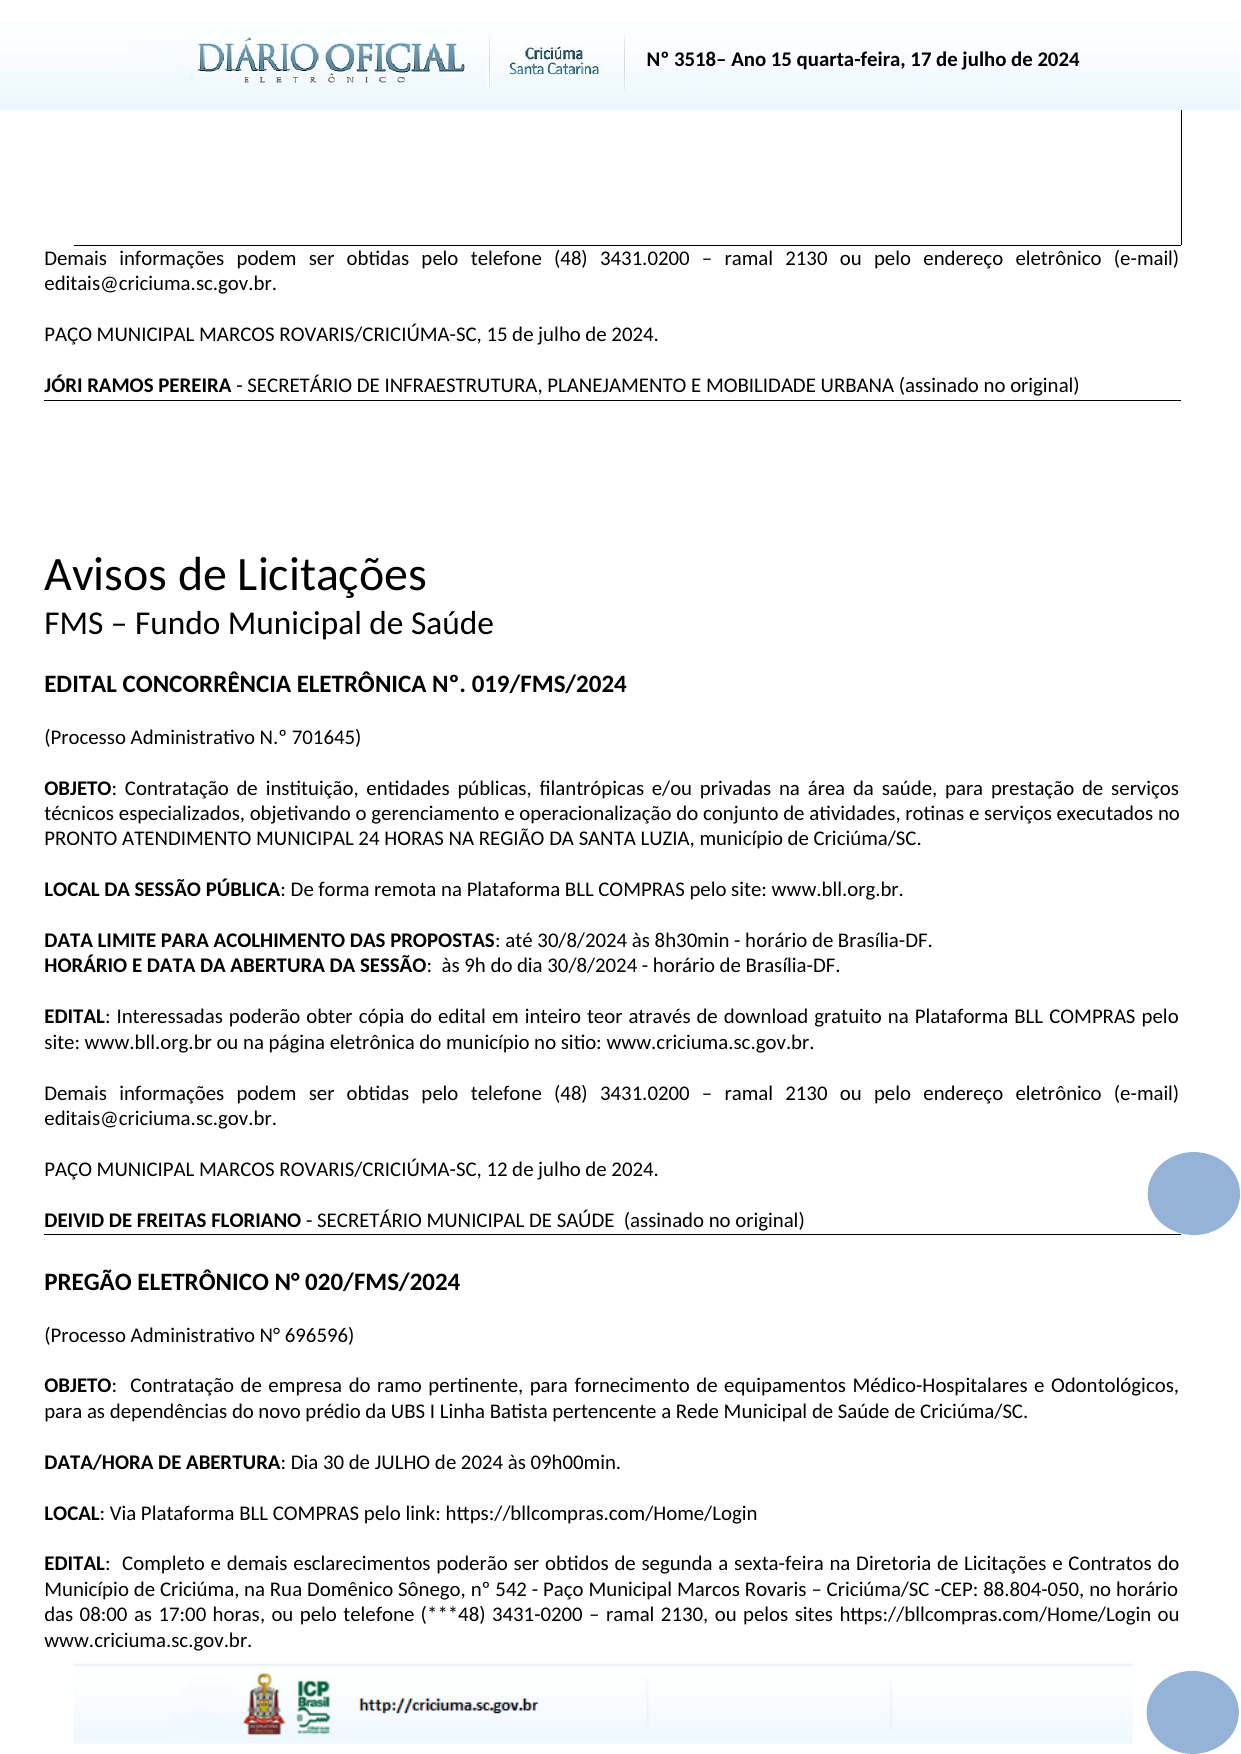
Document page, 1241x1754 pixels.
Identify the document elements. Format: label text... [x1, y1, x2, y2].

text DATA LIMITE PARA ACOLHIMENTO DAS PROPOSTAS: até 30/8/2024 às 8h30min - horário de Brasília-DF. [44, 927, 1181, 953]
text HORÁRIO E DATA DA ABERTURA DA SESSÃO: às 9h do dia 30/8/2024 - horário de Brasília-DF. [44, 953, 1181, 978]
text Demais informações podem ser obtidas pelo telefone (48) 3431.0200 – ramal 2130 ou pelo endereço eletrônico (e-mail) editais@criciuma.sc.gov.br. [44, 245, 1181, 296]
text PREGÃO ELETRÔNICO N° 020/FMS/2024 [44, 1266, 1181, 1296]
text JÓRI RAMOS PEREIRA - SECRETÁRIO DE INFRAESTRUTURA, PLANEJAMENTO E MOBILIDADE URBANA (assinado no original) [44, 372, 1181, 400]
text Demais informações podem ser obtidas pelo telefone (48) 3431.0200 – ramal 2130 ou pelo endereço eletrônico (e-mail) editais@criciuma.sc.gov.br. [44, 1080, 1181, 1131]
text PAÇO MUNICIPAL MARCOS ROVARIS/CRICIÚMA-SC, 12 de julho de 2024. [44, 1156, 1172, 1181]
text DATA/HORA DE ABERTURA: Dia 30 de JULHO de 2024 às 09h00min. [44, 1449, 1181, 1474]
text OBJETO: Contratação de instituição, entidades públicas, filantrópicas e/ou privadas na área da saúde, para prestação de serviços técnicos especializados, objetivando o gerenciamento e operacionalização do conjunto de atividades, rotinas e serviços executados no PRONTO ATENDIMENTO MUNICIPAL 24 HORAS NA REGIÃO DA SANTA LUZIA, município de Criciúma/SC. [44, 775, 1181, 851]
text OBJETO: Contratação de empresa do ramo pertinente, para fornecimento de equipamentos Médico-Hospitalares e Odontológicos, para as dependências do novo prédio da UBS I Linha Batista pertencente a Rede Municipal de Saúde de Criciúma/SC. [44, 1373, 1181, 1423]
text FMS – Fundo Municipal de Saúde [44, 602, 1181, 643]
text PAÇO MUNICIPAL MARCOS ROVARIS/CRICIÚMA-SC, 15 de julho de 2024. [44, 321, 1181, 347]
text EDITAL CONCORRÊNCIA ELETRÔNICA Nº. 019/FMS/2024 [44, 668, 1181, 698]
text DEIVID DE FREITAS FLORIANO - SECRETÁRIO MUNICIPAL DE SAÚDE (assinado no original) [44, 1207, 1179, 1234]
text (Processo Administrativo N° 696596) [44, 1322, 1181, 1347]
text EDITAL: Interessadas poderão obter cópia do edital em inteiro teor através de download gratuito na Plataforma BLL COMPRAS pelo site: www.bll.org.br ou na página eletrônica do município no sitio: www.criciuma.sc.gov.br. [44, 1003, 1181, 1054]
text LOCAL DA SESSÃO PÚBLICA: De forma remota na Plataforma BLL COMPRAS pelo site: www.bll.org.br. [44, 876, 1181, 902]
text EDITAL: Completo e demais esclarecimentos poderão ser obtidos de segunda a sexta-feira na Diretoria de Licitações e Contratos do Município de Criciúma, na Rua Domênico Sônego, nº 542 - Paço Municipal Marcos Rovaris – Criciúma/SC -CEP: 88.804-050, no horário das 08:00 as 17:00 horas, ou pelo telefone (***48) 3431-0200 – ramal 2130, ou pelos sites https://bllcompras.com/Home/Login ou www.criciuma.sc.gov.br. [44, 1551, 1181, 1652]
text Avisos de Licitações [44, 543, 1181, 602]
text (Processo Administrativo N.º 701645) [44, 724, 1181, 749]
text LOCAL: Via Plataforma BLL COMPRAS pelo link: https://bllcompras.com/Home/Login [44, 1500, 1181, 1525]
